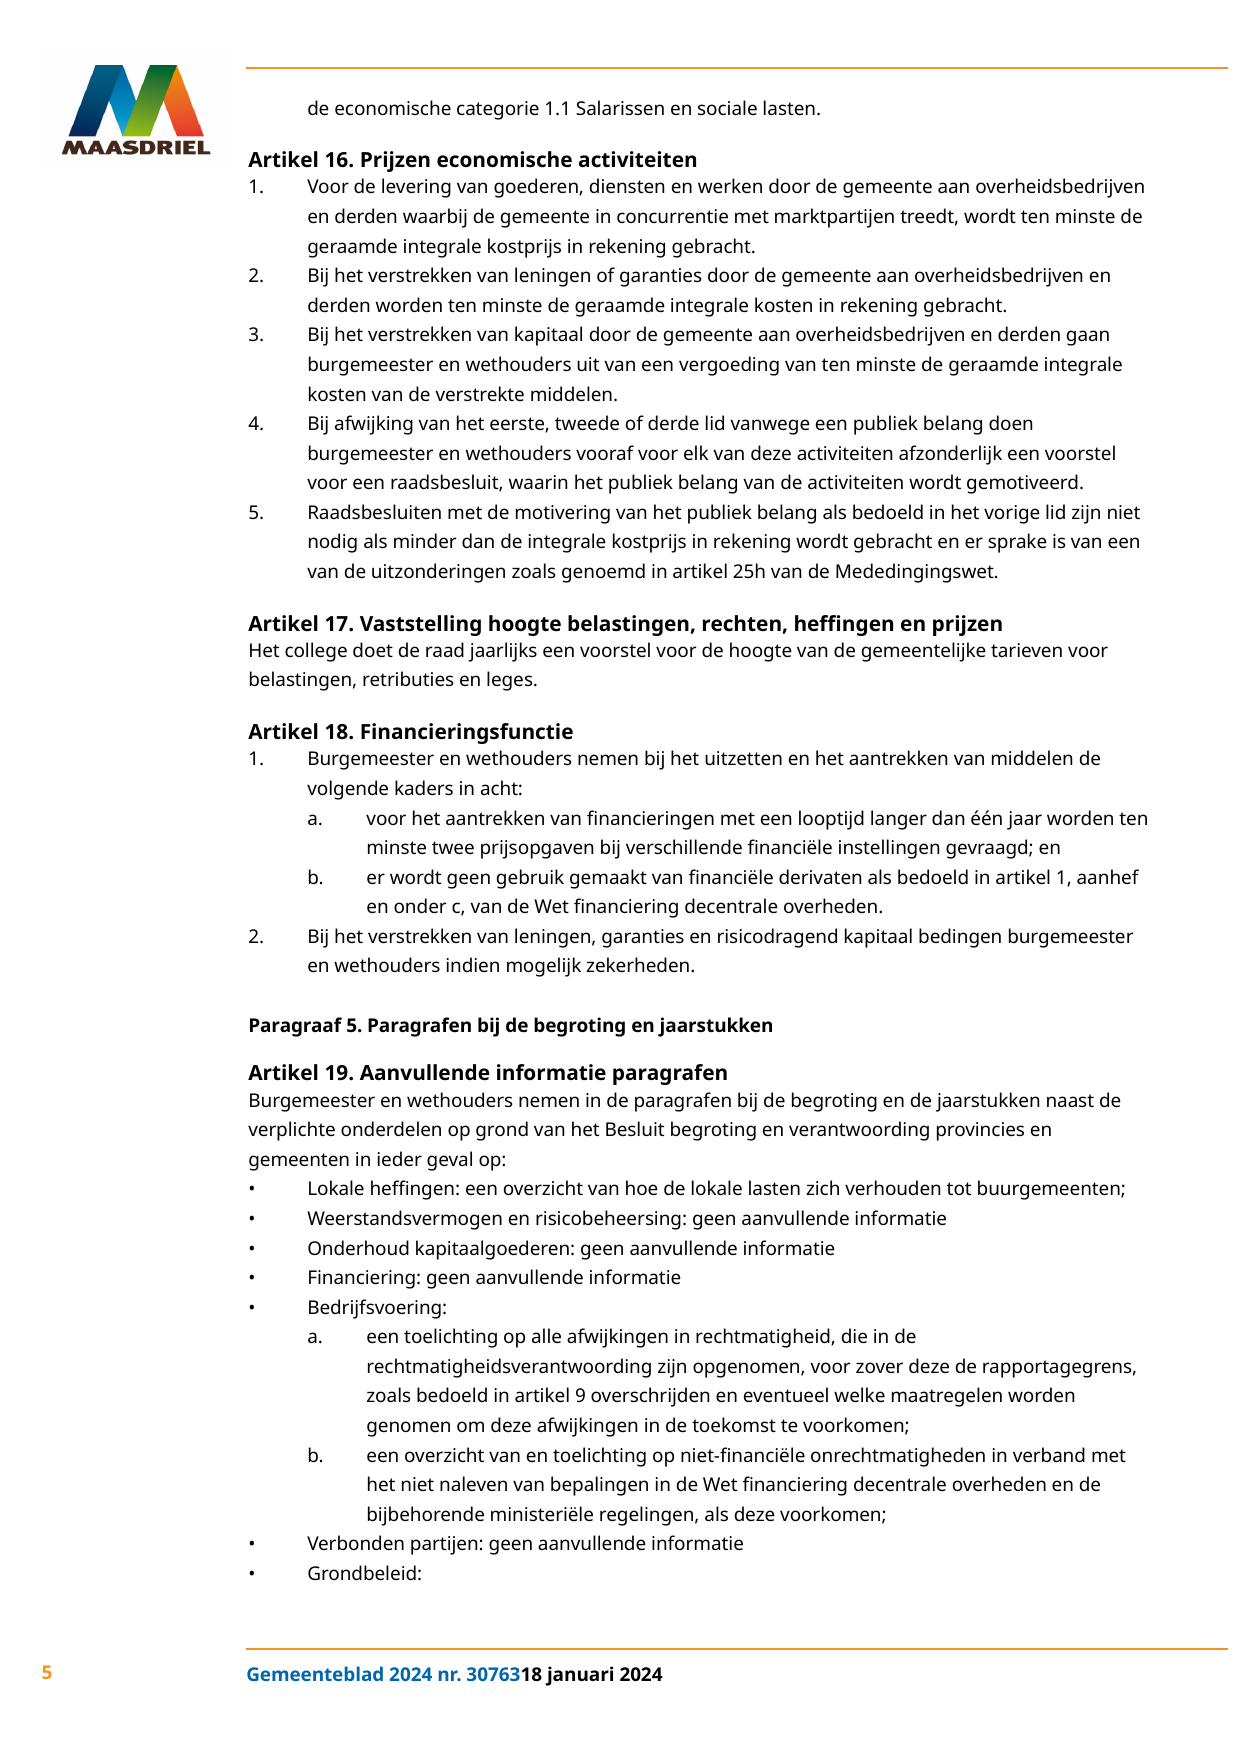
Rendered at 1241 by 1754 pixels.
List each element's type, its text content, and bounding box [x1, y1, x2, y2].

list voor het aantrekken van financieringen met een looptijd langer dan één jaar worden ten minste twee prijsopgaven bij verschillende financiële instellingen gevraagd; en [307, 805, 1152, 860]
list Bedrijfsvoering: [248, 1294, 1152, 1319]
text Paragraaf 5. Paragrafen bij de begroting en jaarstukken [248, 1012, 1152, 1037]
list Onderhoud kapitaalgoederen: geen aanvullende informatie [248, 1235, 1152, 1260]
list Bij het verstrekken van leningen of garanties door de gemeente aan overheidsbedrijven en derden worden ten minste de geraamde integrale kosten in rekening gebracht. [248, 262, 1152, 318]
text Artikel 16. Prijzen economische activiteiten [248, 145, 1152, 174]
list Financiering: geen aanvullende informatie [248, 1264, 1152, 1290]
list een toelichting op alle afwijkingen in rechtmatigheid, die in de rechtmatigheidsverantwoording zijn opgenomen, voor zover deze de rapportagegrens, zoals bedoeld in artikel 9 overschrijden en eventueel welke maatregelen worden genomen om deze afwijkingen in de toekomst te voorkomen; [307, 1323, 1152, 1438]
list er wordt geen gebruik gemaakt van financiële derivaten als bedoeld in artikel 1, aanhef en onder c, van de Wet financiering decentrale overheden. [307, 864, 1152, 919]
list Burgemeester en wethouders nemen bij het uitzetten en het aantrekken van middelen de volgende kaders in acht: [248, 746, 1152, 801]
picture [41, 47, 231, 172]
list de economische categorie 1.1 Salarissen en sociale lasten. [248, 95, 1152, 121]
list Grondbeleid: [248, 1560, 1152, 1586]
text Artikel 18. Financieringsfunctie [248, 717, 1152, 746]
list Bij het verstrekken van kapitaal door de gemeente aan overheidsbedrijven en derden gaan burgemeester en wethouders uit van een vergoeding van ten minste de geraamde integrale kosten van de verstrekte middelen. [248, 322, 1152, 406]
list Lokale heffingen: een overzicht van hoe de lokale lasten zich verhouden tot buurgemeenten; [248, 1176, 1152, 1201]
list Weerstandsvermogen en risicobeheersing: geen aanvullende informatie [248, 1205, 1152, 1231]
text Artikel 19. Aanvullende informatie paragrafen [248, 1058, 1152, 1087]
list Bij het verstrekken van leningen, garanties en risicodragend kapitaal bedingen burgemeester en wethouders indien mogelijk zekerheden. [248, 923, 1152, 978]
list Bij afwijking van het eerste, tweede of derde lid vanwege een publiek belang doen burgemeester en wethouders vooraf voor elk van deze activiteiten afzonderlijk een voorstel voor een raadsbesluit, waarin het publiek belang van de activiteiten wordt gemotiveerd. [248, 410, 1152, 495]
list Voor de levering van goederen, diensten en werken door de gemeente aan overheidsbedrijven en derden waarbij de gemeente in concurrentie met marktpartijen treedt, wordt ten minste de geraamde integrale kostprijs in rekening gebracht. [248, 174, 1152, 258]
list Raadsbesluiten met de motivering van het publiek belang als bedoeld in het vorige lid zijn niet nodig als minder dan de integrale kostprijs in rekening wordt gebracht en er sprake is van een van de uitzonderingen zoals genoemd in artikel 25h van de Mededingingswet. [248, 499, 1152, 584]
text Artikel 17. Vaststelling hoogte belastingen, rechten, heffingen en prijzen [248, 609, 1152, 637]
list een overzicht van en toelichting op niet-financiële onrechtmatigheden in verband met het niet naleven van bepalingen in de Wet financiering decentrale overheden en de bijbehorende ministeriële regelingen, als deze voorkomen; [307, 1442, 1152, 1527]
text Burgemeester en wethouders nemen in de paragrafen bij de begroting en de jaarstukken naast de verplichte onderdelen op grond van het Besluit begroting en verantwoording provincies en gemeenten in ieder geval op: [248, 1087, 1152, 1172]
text Het college doet de raad jaarlijks een voorstel voor de hoogte van de gemeentelijke tarieven voor belastingen, retributies en leges. [248, 637, 1152, 692]
list Verbonden partijen: geen aanvullende informatie [248, 1531, 1152, 1556]
